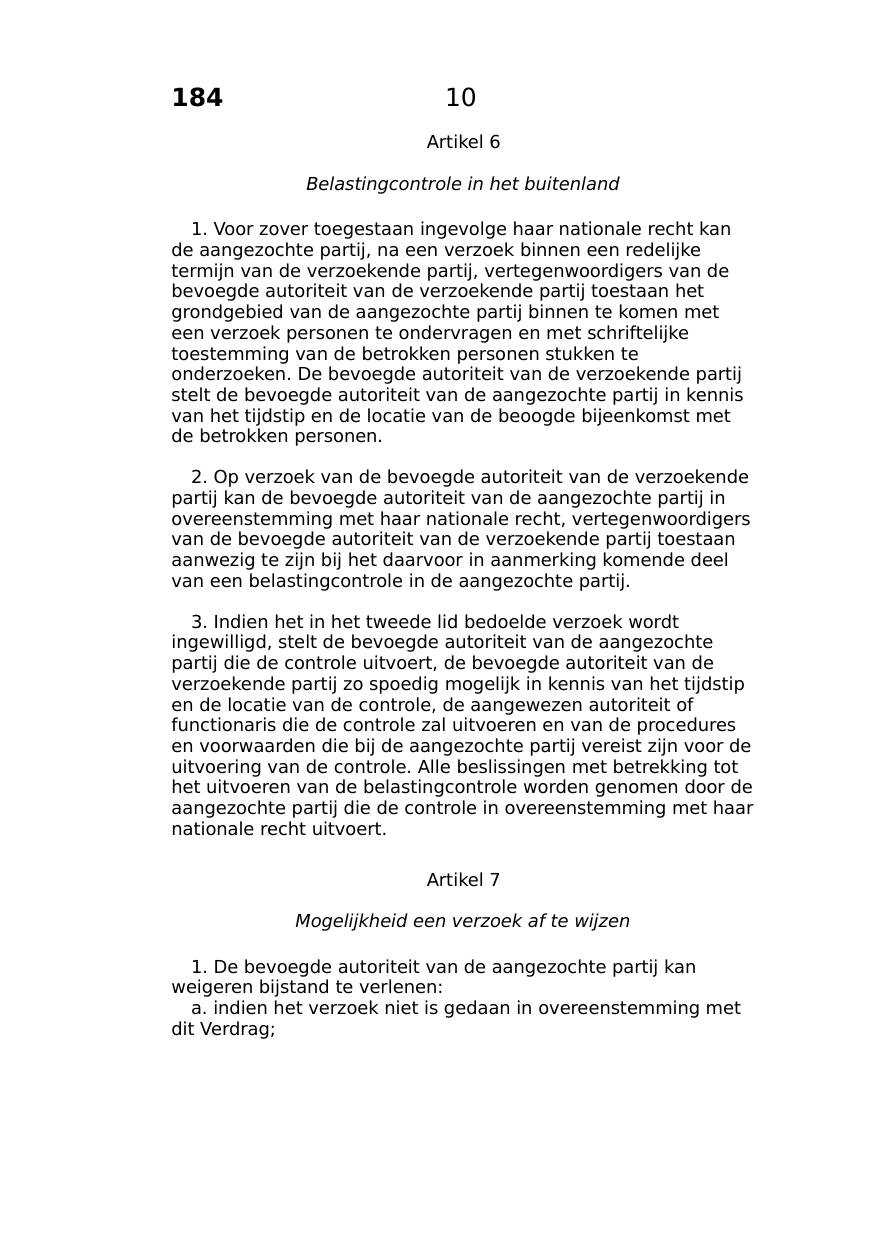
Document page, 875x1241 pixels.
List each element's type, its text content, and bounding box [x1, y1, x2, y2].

text 3. Indien het in het tweede lid bedoelde verzoek wordt ingewilligd, stelt de bevoegde autoriteit van de aangezochte partij die de controle uitvoert, de bevoegde autoriteit van de verzoekende partij zo spoedig mogelijk in kennis van het tijdstip en de locatie van de controle, de aangewezen autoriteit of functionaris die de controle zal uitvoeren en van de procedures en voorwaarden die bij de aangezochte partij vereist zijn voor de uitvoering van de controle. Alle beslissingen met betrekking tot het uitvoeren van de belastingcontrole worden genomen door de aangezochte partij die de controle in overeenstemming met haar nationale recht uitvoert. [171, 611, 756, 839]
subtitle Artikel 7 Mogelijkheid een verzoek af te wijzen [171, 869, 756, 932]
text a. indien het verzoek niet is gedaan in overeenstemming met dit Verdrag; [171, 998, 756, 1039]
subtitle Artikel 6 Belastingcontrole in het buitenland [171, 132, 756, 194]
text 2. Op verzoek van de bevoegde autoriteit van de verzoekende partij kan de bevoegde autoriteit van de aangezochte partij in overeenstemming met haar nationale recht, vertegenwoordigers van de bevoegde autoriteit van de verzoekende partij toestaan aanwezig te zijn bij het daarvoor in aanmerking komende deel van een belastingcontrole in de aangezochte partij. [171, 467, 756, 591]
text 1. Voor zover toegestaan ingevolge haar nationale recht kan de aangezochte partij, na een verzoek binnen een redelijke termijn van de verzoekende partij, vertegenwoordigers van de bevoegde autoriteit van de verzoekende partij toestaan het grondgebied van de aangezochte partij binnen te komen met een verzoek personen te ondervragen en met schriftelijke toestemming van de betrokken personen stukken te onderzoeken. De bevoegde autoriteit van de verzoekende partij stelt de bevoegde autoriteit van de aangezochte partij in kennis van het tijdstip en de locatie van de beoogde bijeenkomst met de betrokken personen. [171, 219, 756, 447]
text 1. De bevoegde autoriteit van de aangezochte partij kan weigeren bijstand te verlenen: [171, 957, 756, 998]
